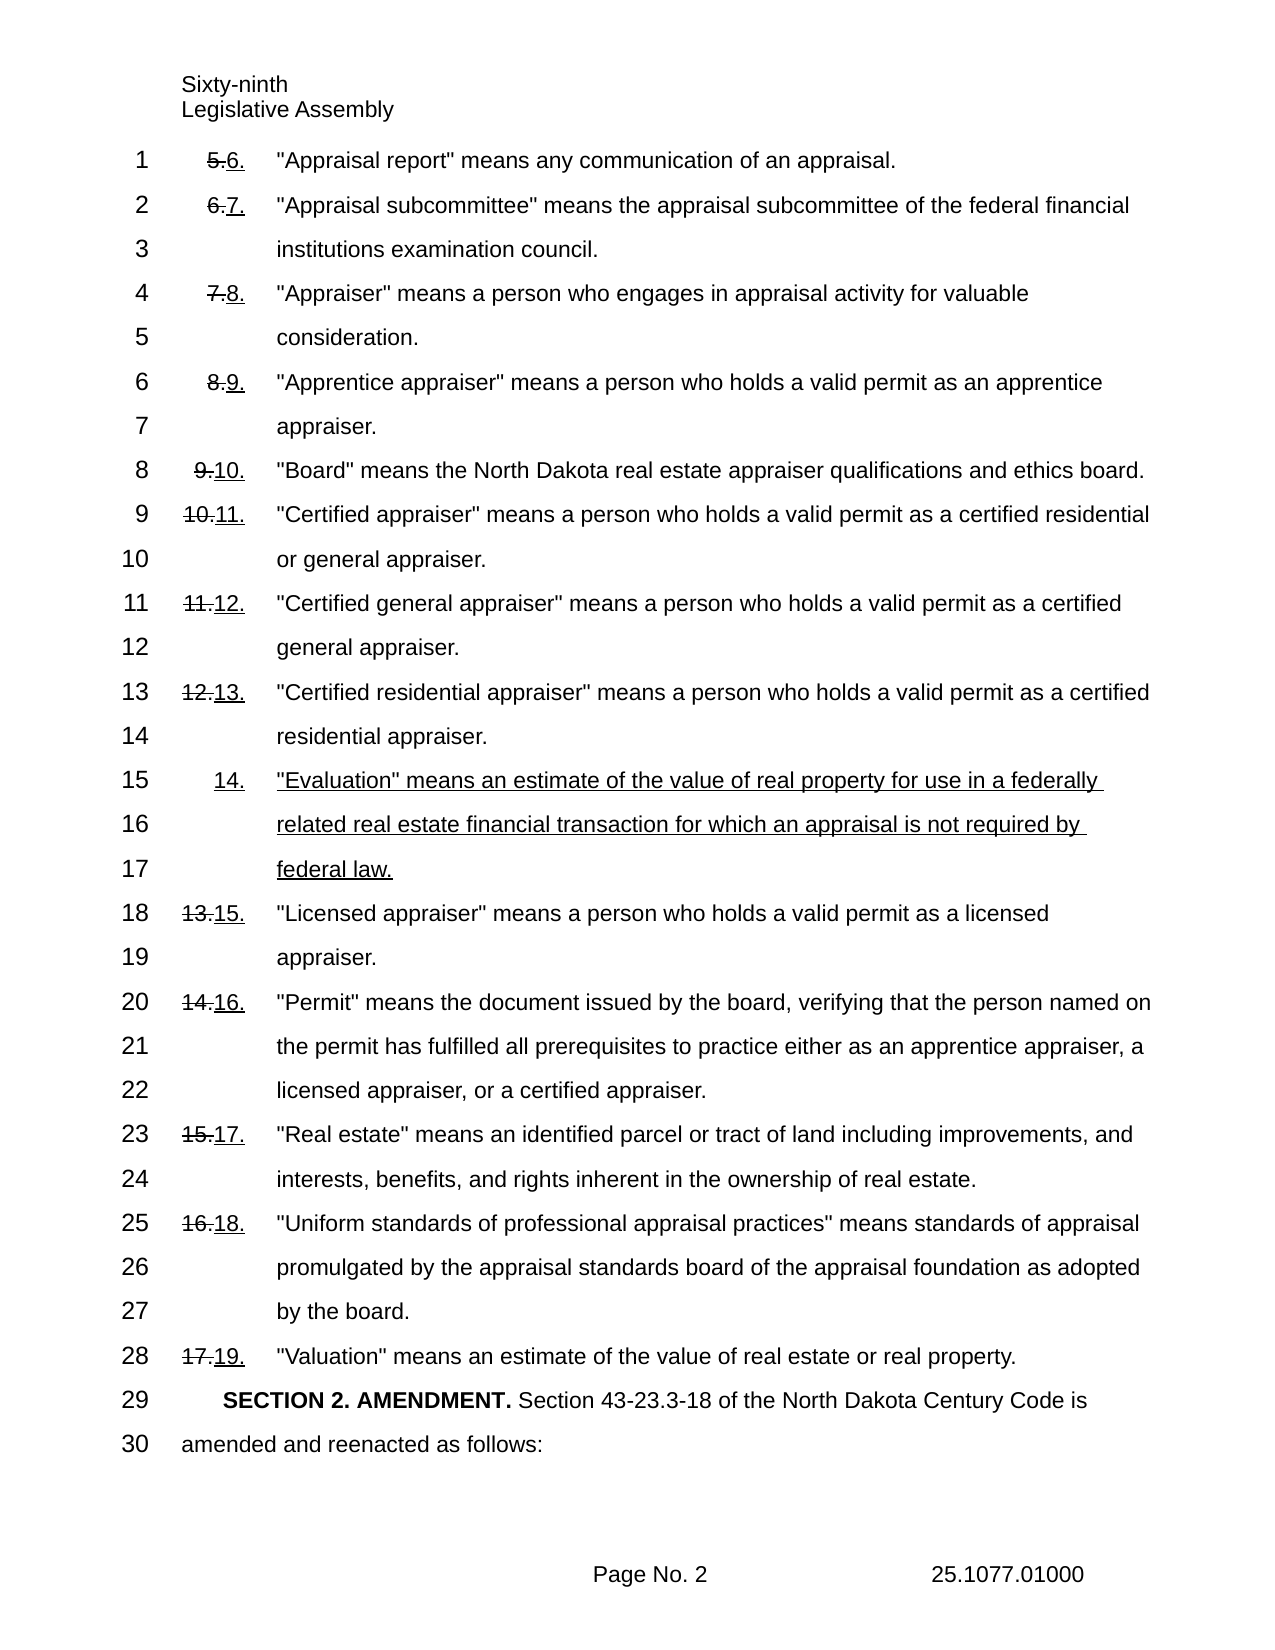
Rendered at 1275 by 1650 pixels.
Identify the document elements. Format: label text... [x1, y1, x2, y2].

text 17.19. "Valuation" means an estimate of the value of real estate or real property. [181, 1329, 1154, 1373]
text 6.7. "Appraisal subcommittee" means the appraisal subcommittee of the federal financial institutions examination council. [181, 178, 1154, 266]
text 7.8. "Appraiser" means a person who engages in appraisal activity for valuable consideration. [181, 266, 1154, 355]
text 5.6. "Appraisal report" means any communication of an appraisal. [181, 133, 1154, 178]
text 12.13. "Certified residential appraiser" means a person who holds a valid permit as a certified residential appraiser. [181, 664, 1154, 753]
text 8.9. "Apprentice appraiser" means a person who holds a valid permit as an apprentice appraiser. [181, 355, 1154, 443]
text 9.10. "Board" means the North Dakota real estate appraiser qualifications and ethics board. [181, 443, 1154, 487]
text SECTION 2. AMENDMENT. Section 43‑23.3‑18 of the North Dakota Century Code is amended and reenacted as follows: [181, 1373, 1154, 1461]
text 15.17. "Real estate" means an identified parcel or tract of land including improvements, and interests, benefits, and rights inherent in the ownership of real estate. [181, 1107, 1154, 1196]
text 13.15. "Licensed appraiser" means a person who holds a valid permit as a licensed appraiser. [181, 886, 1154, 974]
text 16.18. "Uniform standards of professional appraisal practices" means standards of appraisal promulgated by the appraisal standards board of the appraisal foundation as adopted by the board. [181, 1196, 1154, 1329]
text 14. "Evaluation" means an estimate of the value of real property for use in a federally related real estate financial transaction for which an appraisal is not required by federal law. [181, 753, 1154, 886]
text 10.11. "Certified appraiser" means a person who holds a valid permit as a certified residential or general appraiser. [181, 487, 1154, 576]
text 14.16. "Permit" means the document issued by the board, verifying that the person named on the permit has fulfilled all prerequisites to practice either as an apprentice appraiser, a licensed appraiser, or a certified appraiser. [181, 974, 1154, 1107]
text 11.12. "Certified general appraiser" means a person who holds a valid permit as a certified general appraiser. [181, 576, 1154, 664]
